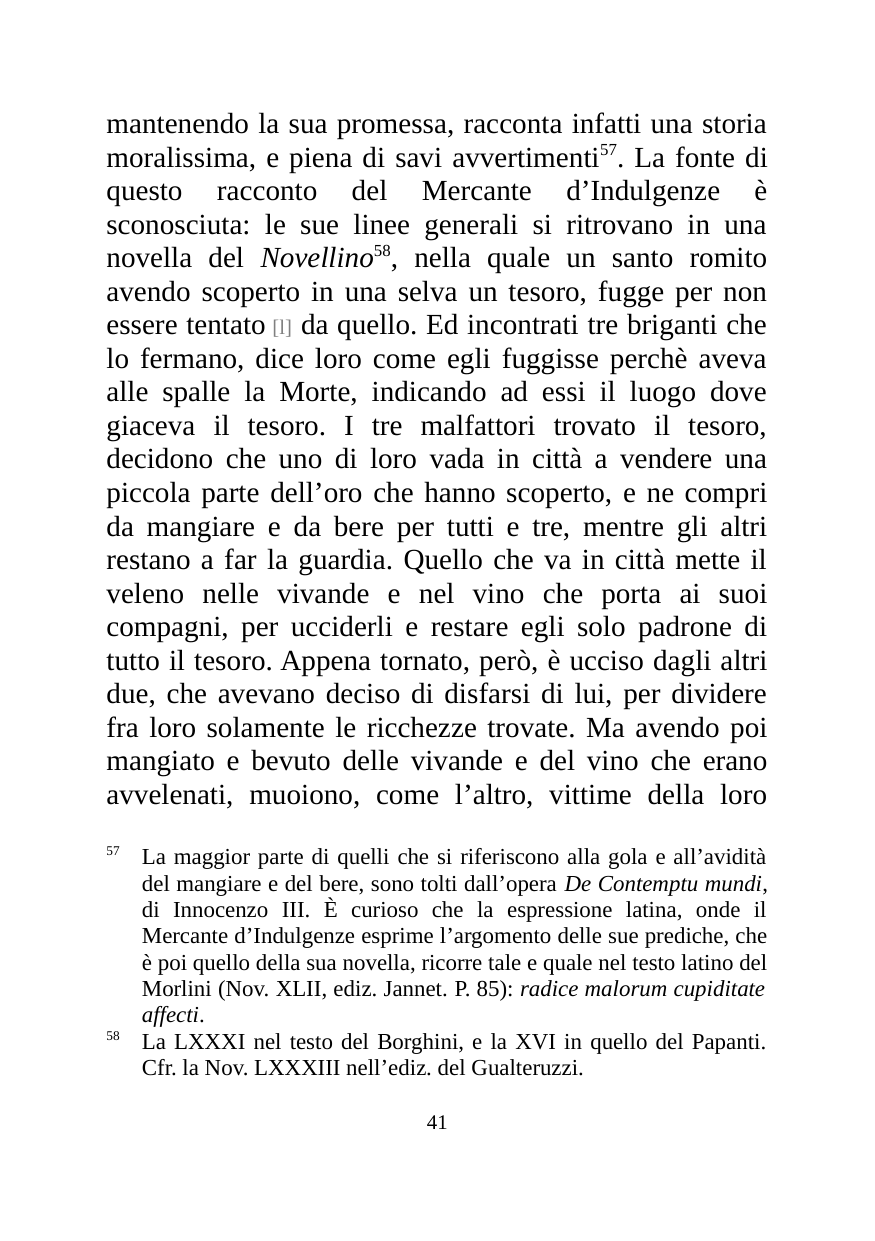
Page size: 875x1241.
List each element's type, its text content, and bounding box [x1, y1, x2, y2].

text mantenendo la sua promessa, racconta infatti una storia moralissima, e piena di savi avvertimenti. La fonte di questo racconto del Mercante d’Indulgenze è sconosciuta: le sue linee generali si ritrovano in una novella del Novellino, nella quale un santo romito avendo scoperto in una selva un tesoro, fugge per non essere tentato [l] da quello. Ed incontrati tre briganti che lo fermano, dice loro come egli fuggisse perchè aveva alle spalle la Morte, indicando ad essi il luogo dove giaceva il tesoro. I tre malfattori trovato il tesoro, decidono che uno di loro vada in città a vendere una piccola parte dell’oro che hanno scoperto, e ne compri da mangiare e da bere per tutti e tre, mentre gli altri restano a far la guardia. Quello che va in città mette il veleno nelle vivande e nel vino che porta ai suoi compagni, per ucciderli e restare egli solo padrone di tutto il tesoro. Appena tornato, però, è ucciso dagli altri due, che avevano deciso di disfarsi di lui, per dividere fra loro solamente le ricchezze trovate. Ma avendo poi mangiato e bevuto delle vivande e del vino che erano avvelenati, muoiono, come l’altro, vittime della loro [106, 106, 768, 811]
text La maggior parte di quelli che si riferiscono alla gola e all’avidità del mangiare e del bere, sono tolti dall’opera De Contemptu mundi, di Innocenzo III. È curioso che la espressione latina, onde il Mercante d’Indulgenze esprime l’argomento delle sue prediche, che è poi quello della sua novella, ricorre tale e quale nel testo latino del Morlini (Nov. XLII, ediz. Jannet. P. 85): radice malorum cupiditate affecti. [106, 843, 768, 1028]
text La LXXXI nel testo del Borghini, e la XVI in quello del Papanti. Cfr. la Nov. LXXXIII nell’ediz. del Gualteruzzi. [106, 1028, 768, 1080]
